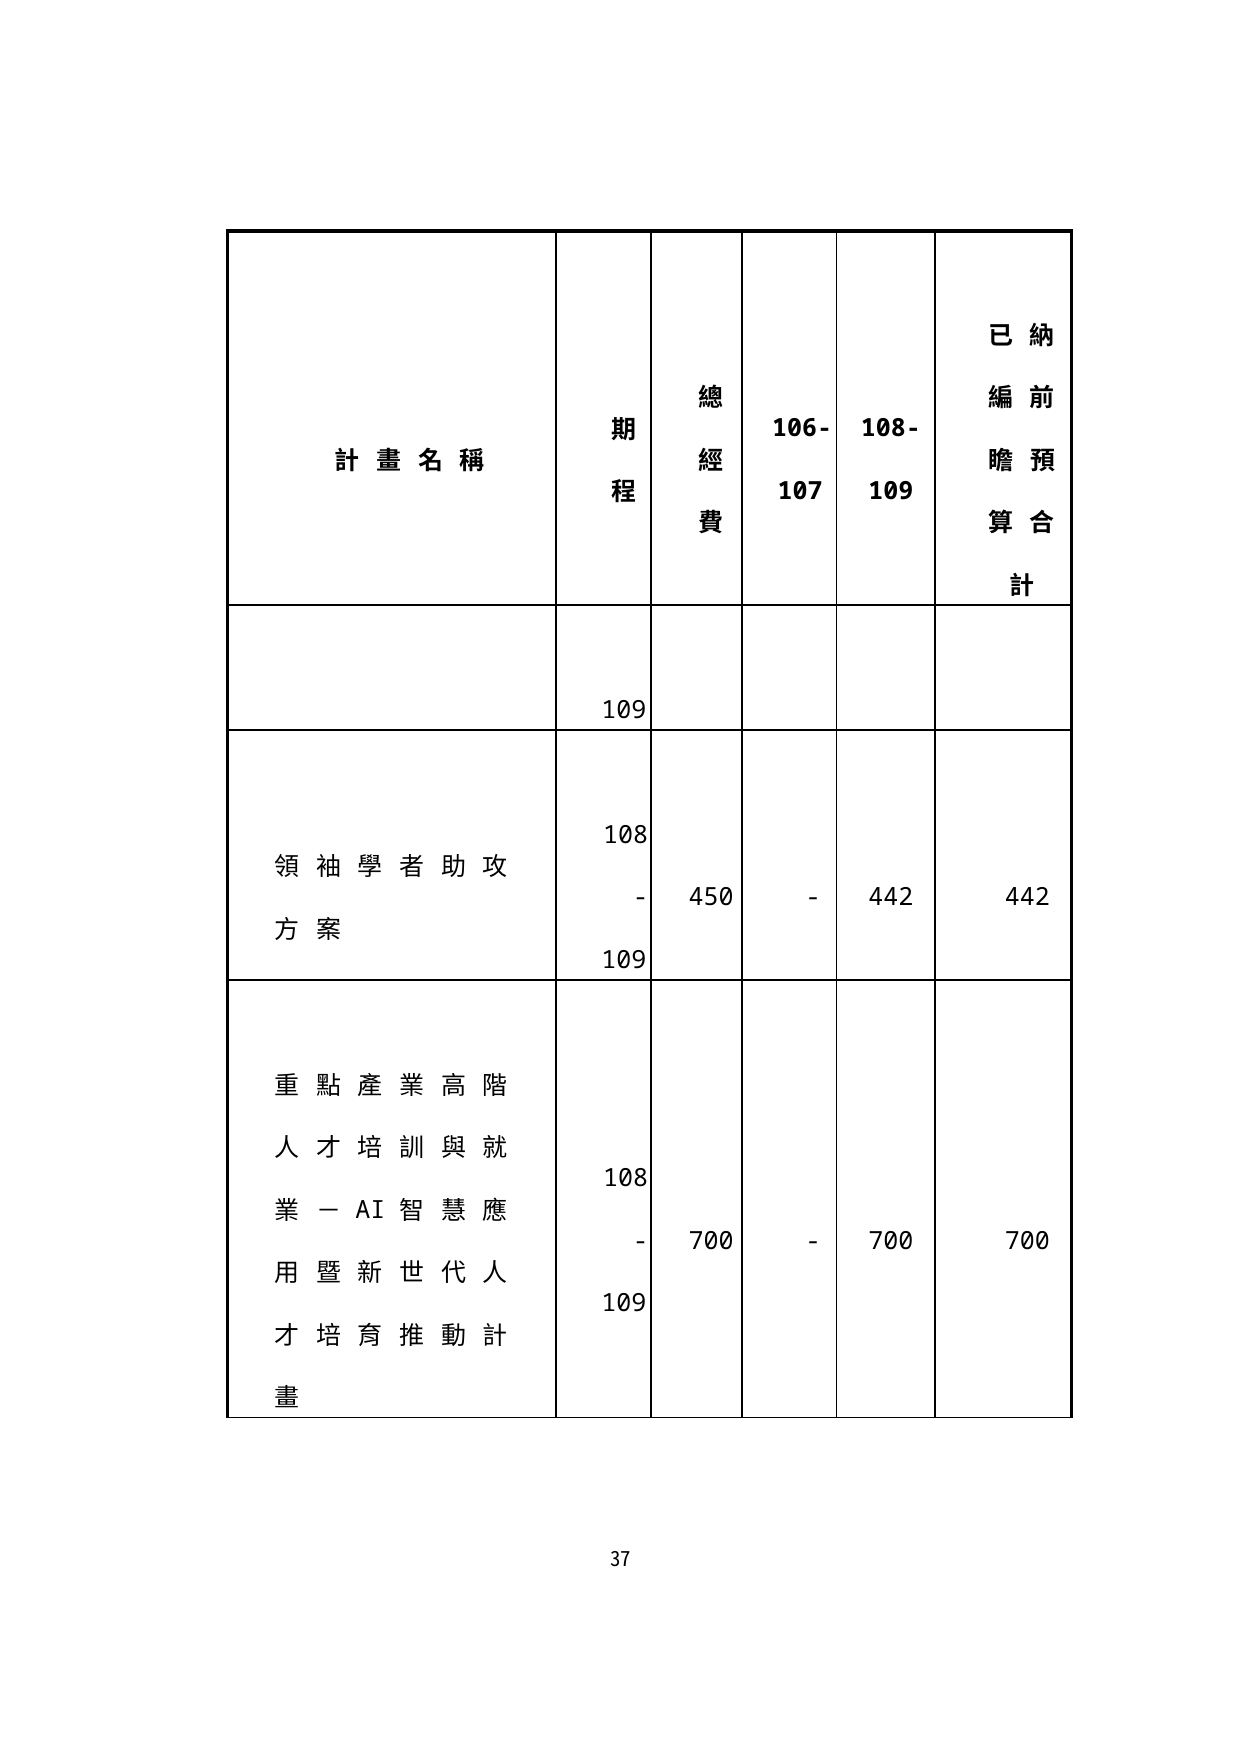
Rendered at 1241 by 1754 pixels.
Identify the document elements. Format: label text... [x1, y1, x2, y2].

table_cell 108-109 [557, 731, 650, 979]
table_header 106-107 [743, 233, 836, 604]
table_cell [837, 606, 934, 729]
table_cell 442 [837, 731, 934, 979]
table_cell 700 [837, 981, 934, 1417]
table_header 計畫名稱 [229, 233, 555, 604]
table_header 已納編前瞻預算合計 [936, 233, 1070, 604]
table_cell - [743, 731, 836, 979]
table_cell 108-109 [557, 981, 650, 1417]
table_cell 700 [936, 981, 1070, 1417]
table_cell 442 [936, 731, 1070, 979]
table_cell 重點產業高階人才培訓與就業－AI智慧應用暨新世代人才培育推動計畫 [229, 981, 555, 1417]
table_cell - [743, 981, 836, 1417]
table_cell 109 [557, 606, 650, 729]
table_cell [229, 606, 555, 729]
table_cell [652, 606, 741, 729]
table_cell [936, 606, 1070, 729]
table_cell 領袖學者助攻方案 [229, 731, 555, 979]
table_cell 700 [652, 981, 741, 1417]
table_cell [743, 606, 836, 729]
table_header 108-109 [837, 233, 934, 604]
table_header 期程 [557, 233, 650, 604]
table_header 總經費 [652, 233, 741, 604]
table_cell 450 [652, 731, 741, 979]
